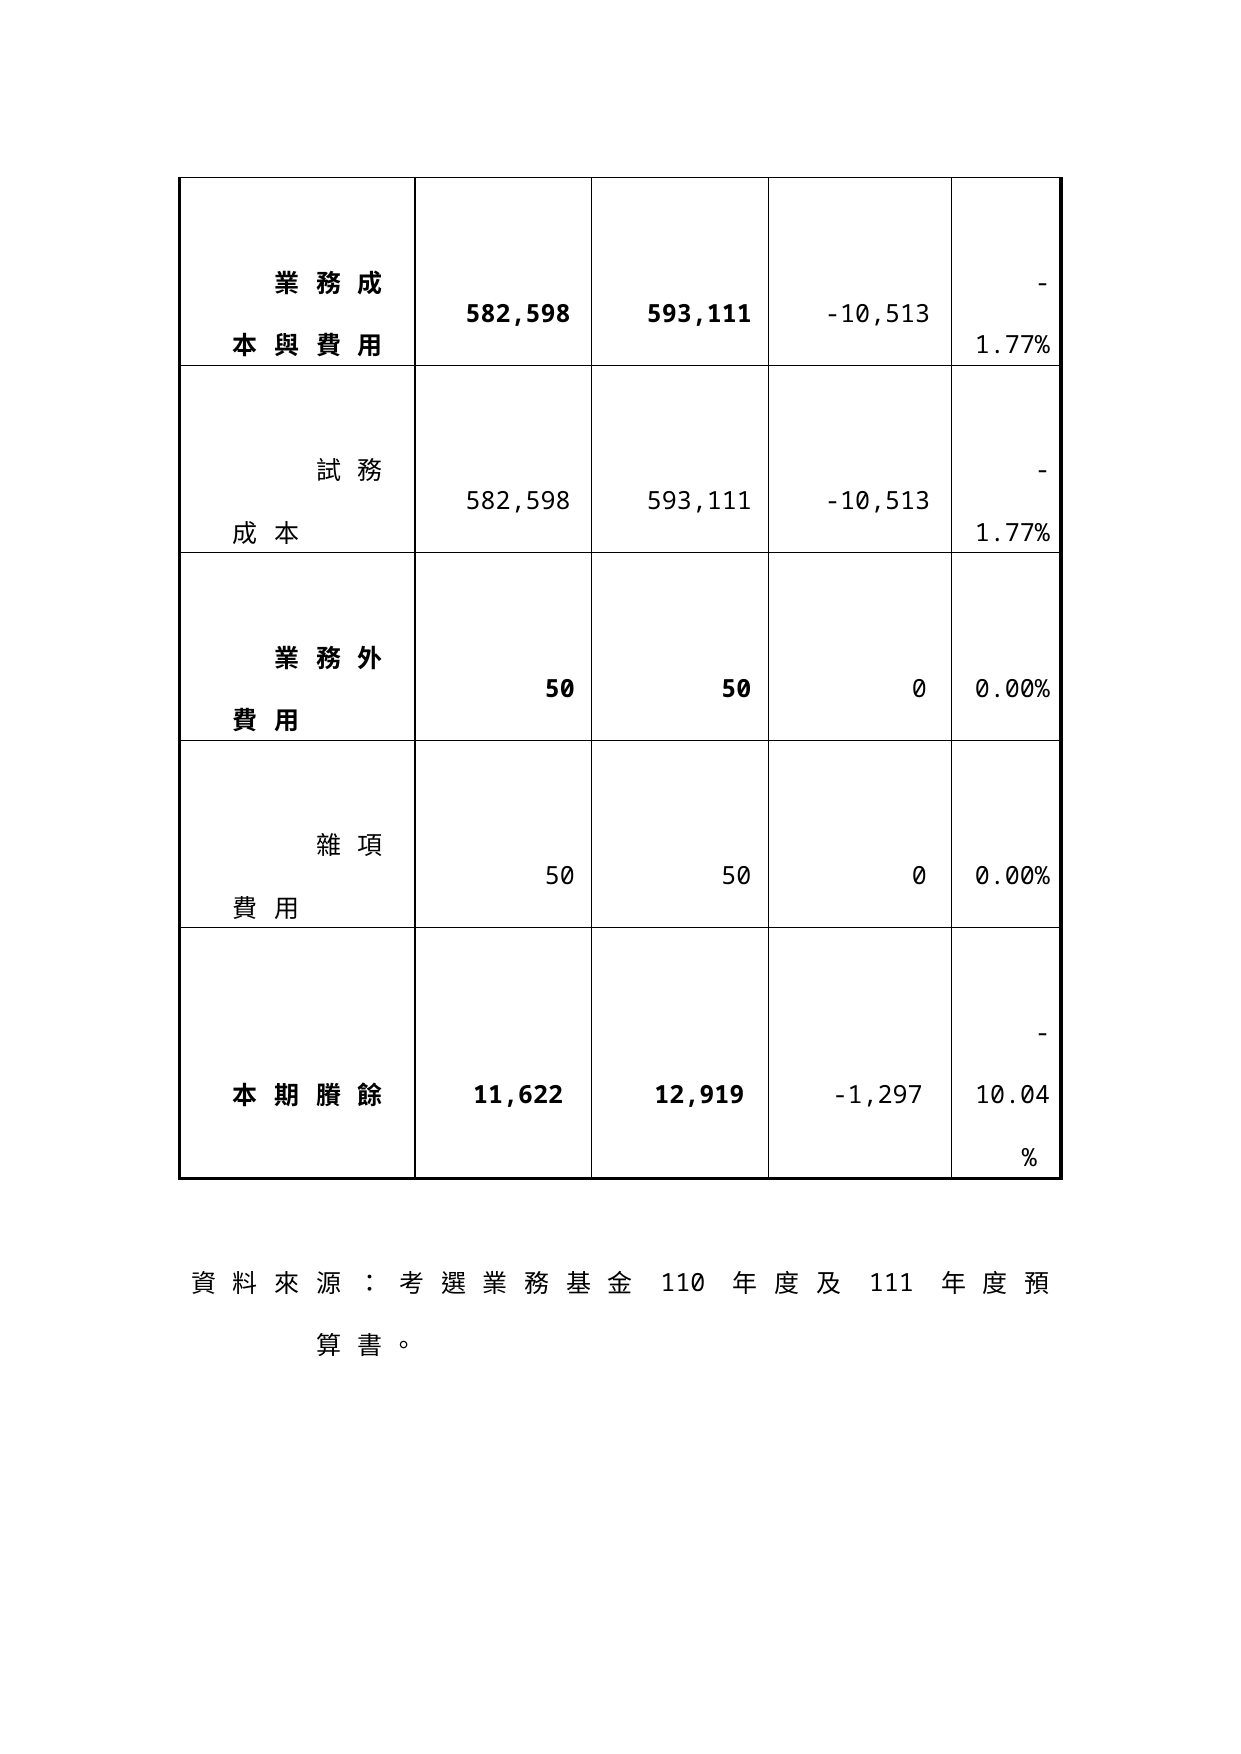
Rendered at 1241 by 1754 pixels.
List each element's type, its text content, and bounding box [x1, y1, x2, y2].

table_cell 0 [769, 741, 951, 927]
table_cell 582,598 [416, 178, 591, 365]
table_cell -10,513 [769, 178, 951, 365]
table_cell 593,111 [592, 366, 768, 552]
table_cell 本期賸餘 [181, 928, 414, 1177]
table_cell 593,111 [592, 178, 768, 365]
table_cell 11,622 [416, 928, 591, 1177]
table_cell -1.77% [952, 366, 1059, 552]
table_cell 0.00% [952, 553, 1059, 740]
table_cell 50 [592, 553, 768, 740]
table_cell 試務成本 [181, 366, 414, 552]
table_cell -1.77% [952, 178, 1059, 365]
table_cell -10.04% [952, 928, 1059, 1177]
table_cell 50 [416, 741, 591, 927]
table_cell 業務成本與費用 [181, 178, 414, 365]
table_cell 業務外費用 [181, 553, 414, 740]
text 資料來源：考選業務基金110年度及111年度預算書。 [183, 1240, 1058, 1365]
table_cell 12,919 [592, 928, 768, 1177]
table_cell -10,513 [769, 366, 951, 552]
table_cell 雜項費用 [181, 741, 414, 927]
table_cell 50 [416, 553, 591, 740]
table_cell -1,297 [769, 928, 951, 1177]
table_cell 0.00% [952, 741, 1059, 927]
table_cell 582,598 [416, 366, 591, 552]
table_cell 0 [769, 553, 951, 740]
table_cell 50 [592, 741, 768, 927]
